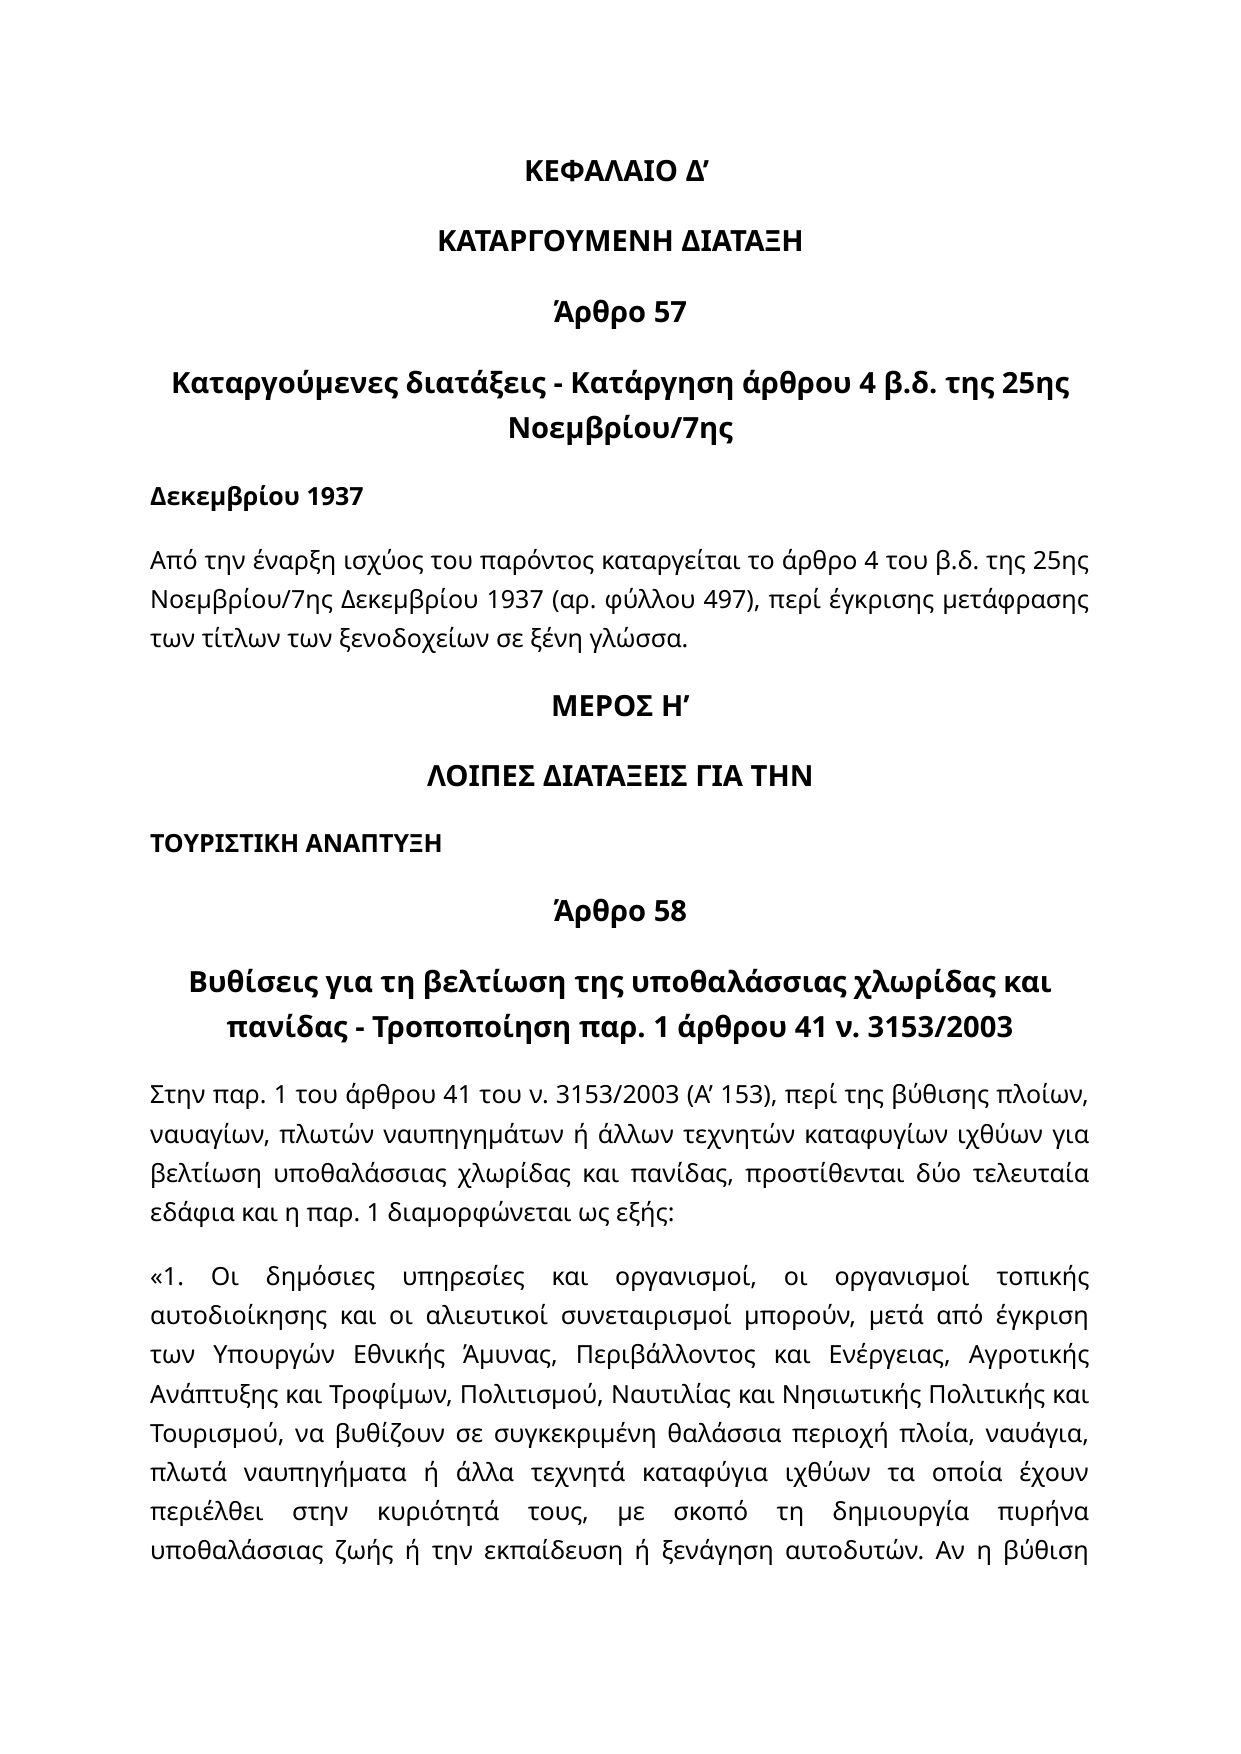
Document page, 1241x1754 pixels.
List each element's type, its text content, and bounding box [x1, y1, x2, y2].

subtitle Καταργούμενες διατάξεις - Κατάργηση άρθρου 4 β.δ. της 25ης Νοεμβρίου/7ης [150, 362, 1090, 447]
subtitle ΛΟΙΠΕΣ ΔΙΑΤΑΞΕΙΣ ΓΙΑ ΤΗΝ [150, 755, 1090, 795]
text Δεκεμβρίου 1937 [150, 478, 1090, 512]
text Από την έναρξη ισχύος του παρόντος καταργείται το άρθρο 4 του β.δ. της 25ης Νοεμβρίου/7ης Δεκεμβρίου 1937 (αρ. φύλλου 497), περί έγκρισης μετάφρασης των τίτλων των ξενοδοχείων σε ξένη γλώσσα. [150, 542, 1090, 655]
subtitle ΜΕΡΟΣ Η’ [150, 685, 1090, 724]
subtitle Άρθρο 58 [150, 890, 1090, 930]
text Στην παρ. 1 του άρθρου 41 του ν. 3153/2003 (Α’ 153), περί της βύθισης πλοίων, ναυαγίων, πλωτών ναυπηγημάτων ή άλλων τεχνητών καταφυγίων ιχθύων για βελτίωση υποθαλάσσιας χλωρίδας και πανίδας, προστίθενται δύο τελευταία εδάφια και η παρ. 1 διαμορφώνεται ως εξής: [150, 1077, 1090, 1229]
subtitle Άρθρο 57 [150, 291, 1090, 331]
subtitle Βυθίσεις για τη βελτίωση της υποθαλάσσιας χλωρίδας και πανίδας - Τροποποίηση παρ. 1 άρθρου 41 ν. 3153/2003 [150, 961, 1090, 1046]
text ΤΟΥΡΙΣΤΙΚΗ ΑΝΑΠΤΥΞΗ [150, 826, 1090, 860]
text «1. Οι δημόσιες υπηρεσίες και οργανισμοί, οι οργανισμοί τοπικής αυτοδιοίκησης και οι αλιευτικοί συνεταιρισμοί μπορούν, μετά από έγκριση των Υπουργών Εθνικής Άμυνας, Περιβάλλοντος και Ενέργειας, Αγροτικής Ανάπτυξης και Τροφίμων, Πολιτισμού, Ναυτιλίας και Νησιωτικής Πολιτικής και Τουρισμού, να βυθίζουν σε συγκεκριμένη θαλάσσια περιοχή πλοία, ναυάγια, πλωτά ναυπηγήματα ή άλλα τεχνητά καταφύγια ιχθύων τα οποία έχουν περιέλθει στην κυριότητά τους, με σκοπό τη δημιουργία πυρήνα υποθαλάσσιας ζωής ή την εκπαίδευση ή ξενάγηση αυτοδυτών. Αν η βύθιση [150, 1259, 1090, 1567]
subtitle ΚΕΦΑΛΑΙΟ Δ’ [150, 150, 1090, 190]
subtitle ΚΑΤΑΡΓΟΥΜΕΝΗ ΔΙΑΤΑΞΗ [150, 221, 1090, 260]
